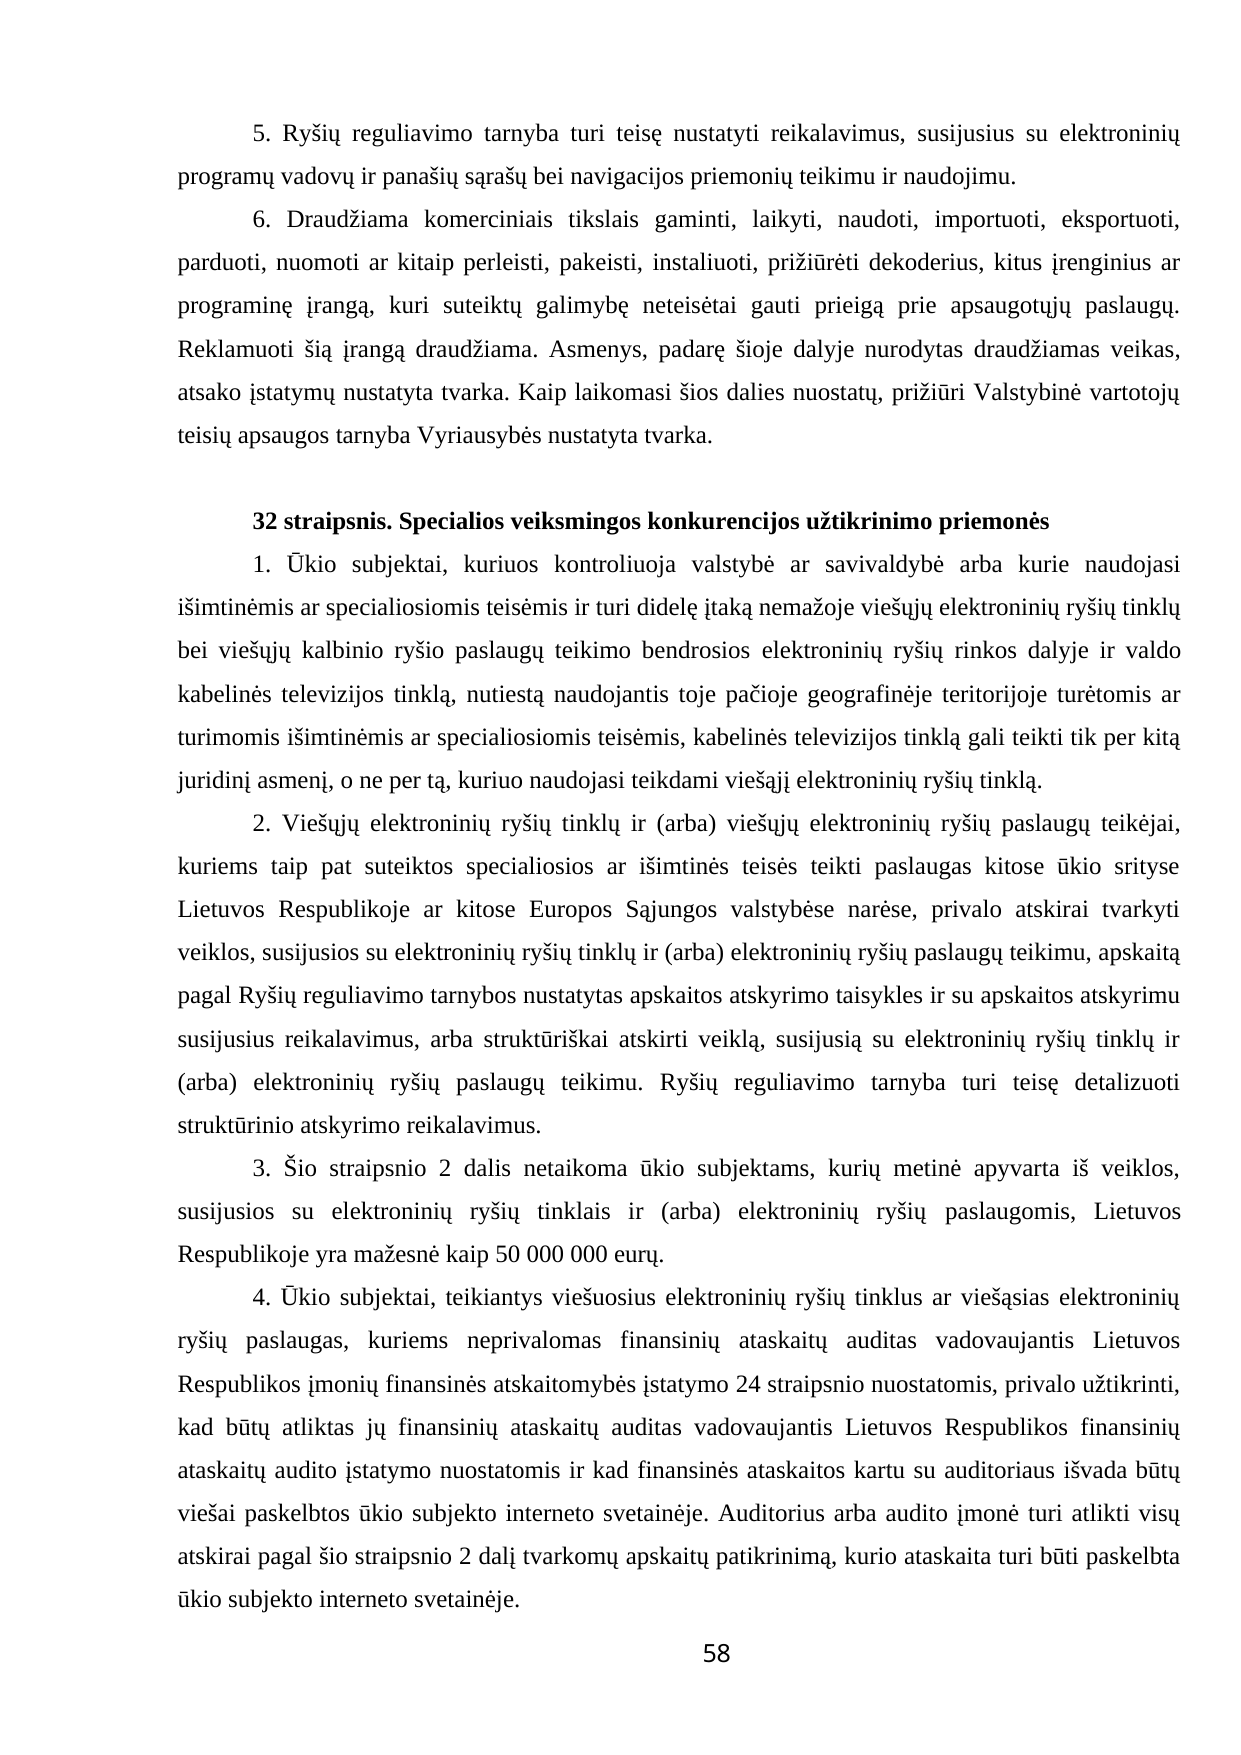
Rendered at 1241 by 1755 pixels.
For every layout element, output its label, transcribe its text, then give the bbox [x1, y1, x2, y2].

text 4. Ūkio subjektai, teikiantys viešuosius elektroninių ryšių tinklus ar viešąsias elektroninių ryšių paslaugas, kuriems neprivalomas finansinių ataskaitų auditas vadovaujantis Lietuvos Respublikos įmonių finansinės atskaitomybės įstatymo 24 straipsnio nuostatomis, privalo užtikrinti, kad būtų atliktas jų finansinių ataskaitų auditas vadovaujantis Lietuvos Respublikos finansinių ataskaitų audito įstatymo nuostatomis ir kad finansinės ataskaitos kartu su auditoriaus išvada būtų viešai paskelbtos ūkio subjekto interneto svetainėje. Auditorius arba audito įmonė turi atlikti visų atskirai pagal šio straipsnio 2 dalį tvarkomų apskaitų patikrinimą, kurio ataskaita turi būti paskelbta ūkio subjekto interneto svetainėje. [177, 1282, 1181, 1613]
text 32 straipsnis. Specialios veiksmingos konkurencijos užtikrinimo priemonės [177, 506, 1181, 535]
text 6. Draudžiama komerciniais tikslais gaminti, laikyti, naudoti, importuoti, eksportuoti, parduoti, nuomoti ar kitaip perleisti, pakeisti, instaliuoti, prižiūrėti dekoderius, kitus įrenginius ar programinę įrangą, kuri suteiktų galimybę neteisėtai gauti prieigą prie apsaugotųjų paslaugų. Reklamuoti šią įrangą draudžiama. Asmenys, padarę šioje dalyje nurodytas draudžiamas veikas, atsako įstatymų nustatyta tvarka. Kaip laikomasi šios dalies nuostatų, prižiūri Valstybinė vartotojų teisių apsaugos tarnyba Vyriausybės nustatyta tvarka. [177, 204, 1181, 449]
text 5. Ryšių reguliavimo tarnyba turi teisę nustatyti reikalavimus, susijusius su elektroninių programų vadovų ir panašių sąrašų bei navigacijos priemonių teikimu ir naudojimu. [177, 118, 1181, 190]
text 1. Ūkio subjektai, kuriuos kontroliuoja valstybė ar savivaldybė arba kurie naudojasi išimtinėmis ar specialiosiomis teisėmis ir turi didelę įtaką nemažoje viešųjų elektroninių ryšių tinklų bei viešųjų kalbinio ryšio paslaugų teikimo bendrosios elektroninių ryšių rinkos dalyje ir valdo kabelinės televizijos tinklą, nutiestą naudojantis toje pačioje geografinėje teritorijoje turėtomis ar turimomis išimtinėmis ar specialiosiomis teisėmis, kabelinės televizijos tinklą gali teikti tik per kitą juridinį asmenį, o ne per tą, kuriuo naudojasi teikdami viešąjį elektroninių ryšių tinklą. [177, 549, 1181, 794]
text 3. Šio straipsnio 2 dalis netaikoma ūkio subjektams, kurių metinė apyvarta iš veiklos, susijusios su elektroninių ryšių tinklais ir (arba) elektroninių ryšių paslaugomis, Lietuvos Respublikoje yra mažesnė kaip 50 000 000 eurų. [177, 1153, 1181, 1268]
text 2. Viešųjų elektroninių ryšių tinklų ir (arba) viešųjų elektroninių ryšių paslaugų teikėjai, kuriems taip pat suteiktos specialiosios ar išimtinės teisės teikti paslaugas kitose ūkio srityse Lietuvos Respublikoje ar kitose Europos Sąjungos valstybėse narėse, privalo atskirai tvarkyti veiklos, susijusios su elektroninių ryšių tinklų ir (arba) elektroninių ryšių paslaugų teikimu, apskaitą pagal Ryšių reguliavimo tarnybos nustatytas apskaitos atskyrimo taisykles ir su apskaitos atskyrimu susijusius reikalavimus, arba struktūriškai atskirti veiklą, susijusią su elektroninių ryšių tinklų ir (arba) elektroninių ryšių paslaugų teikimu. Ryšių reguliavimo tarnyba turi teisę detalizuoti struktūrinio atskyrimo reikalavimus. [177, 808, 1181, 1139]
